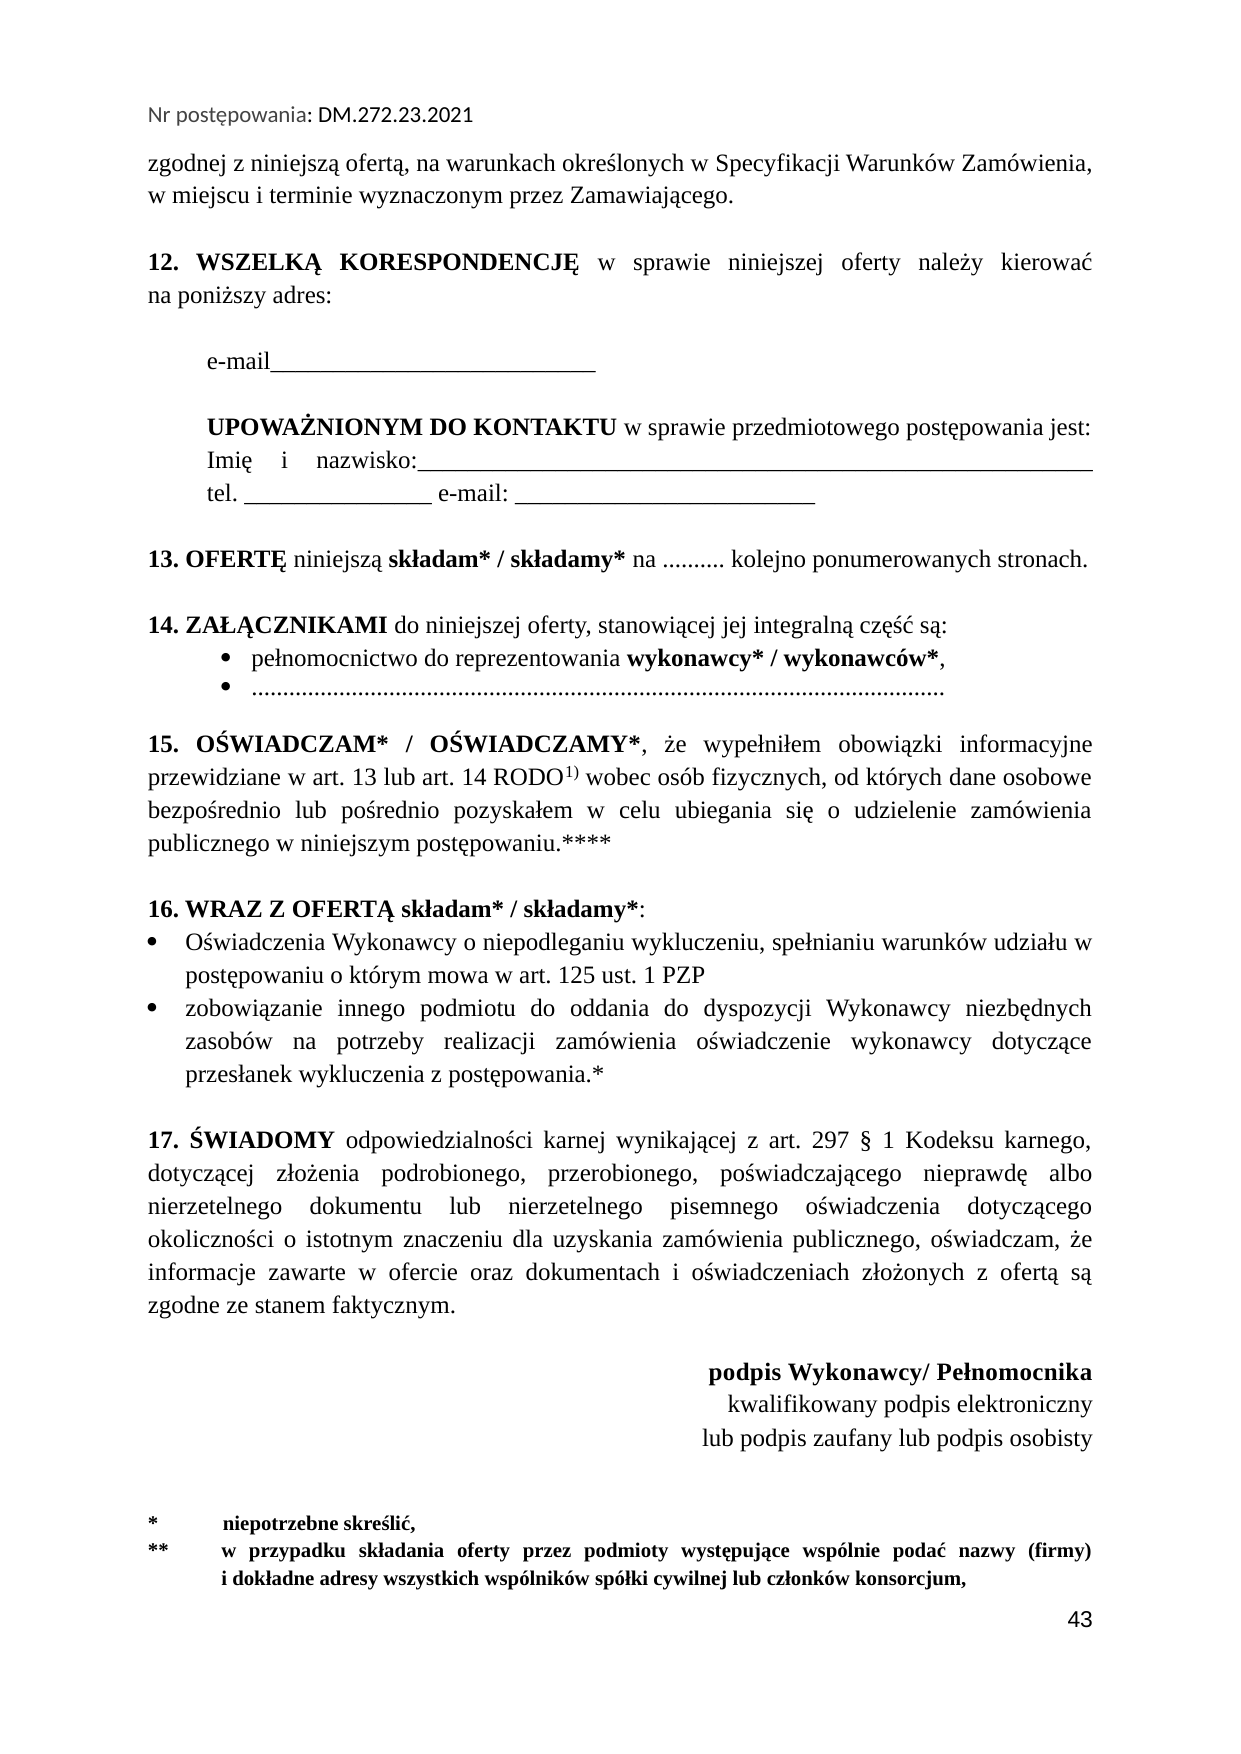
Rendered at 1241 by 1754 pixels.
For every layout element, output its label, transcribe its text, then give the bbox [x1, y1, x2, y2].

list zobowiązanie innego podmiotu do oddania do dyspozycji Wykonawcy niezbędnych zasobów na potrzeby realizacji zamówienia oświadczenie wykonawcy dotyczące przesłanek wykluczenia z postępowania.* [148, 993, 1093, 1088]
text UPOWAŻNIONYM DO KONTAKTU w sprawie przedmiotowego postępowania jest: [207, 412, 1093, 441]
list pełnomocnictwo do reprezentowania wykonawcy* / wykonawców*, [221, 643, 1093, 672]
text lub podpis zaufany lub podpis osobisty [148, 1423, 1093, 1451]
text Imię i nazwisko:______________________________________________________ tel. _______________ e-mail: ________________________ [207, 445, 1093, 507]
text 13. OFERTĘ niniejszą składam* / składamy* na .......... kolejno ponumerowanych stronach. [148, 544, 1093, 573]
text ** w przypadku składania oferty przez podmioty występujące wspólnie podać nazwy (firmy) i dokładne adresy wszystkich wspólników spółki cywilnej lub członków konsorcjum, [148, 1538, 1093, 1590]
list ............................................................................................................... [221, 672, 1093, 700]
text podpis Wykonawcy/ Pełnomocnika [148, 1357, 1093, 1385]
text 17. ŚWIADOMY odpowiedzialności karnej wynikającej z art. 297 § 1 Kodeksu karnego, dotyczącej złożenia podrobionego, przerobionego, poświadczającego nieprawdę albo nierzetelnego dokumentu lub nierzetelnego pisemnego oświadczenia dotyczącego okoliczności o istotnym znaczeniu dla uzyskania zamówienia publicznego, oświadczam, że informacje zawarte w ofercie oraz dokumentach i oświadczeniach złożonych z ofertą są zgodne ze stanem faktycznym. [148, 1125, 1093, 1319]
list Oświadczenia Wykonawcy o niepodleganiu wykluczeniu, spełnianiu warunków udziału w postępowaniu o którym mowa w art. 125 ust. 1 PZP [148, 927, 1093, 989]
text 16. WRAZ Z OFERTĄ składam* / składamy*: [148, 894, 1093, 923]
text 12. WSZELKĄ KORESPONDENCJĘ w sprawie niniejszej oferty należy kierować na poniższy adres: [148, 247, 1093, 308]
text zgodnej z niniejszą ofertą, na warunkach określonych w Specyfikacji Warunków Zamówienia, w miejscu i terminie wyznaczonym przez Zamawiającego. [148, 148, 1093, 209]
text kwalifikowany podpis elektroniczny [709, 1389, 1093, 1418]
text 14. ZAŁĄCZNIKAMI do niniejszej oferty, stanowiącej jej integralną część są: [148, 610, 1093, 639]
text * niepotrzebne skreślić, [148, 1511, 1093, 1535]
text e-mail__________________________ [207, 346, 1093, 374]
text 15. OŚWIADCZAM* / OŚWIADCZAMY*, że wypełniłem obowiązki informacyjne przewidziane w art. 13 lub art. 14 RODO1) wobec osób fizycznych, od których dane osobowe bezpośrednio lub pośrednio pozyskałem w celu ubiegania się o udzielenie zamówienia publicznego w niniejszym postępowaniu.**** [148, 729, 1093, 857]
